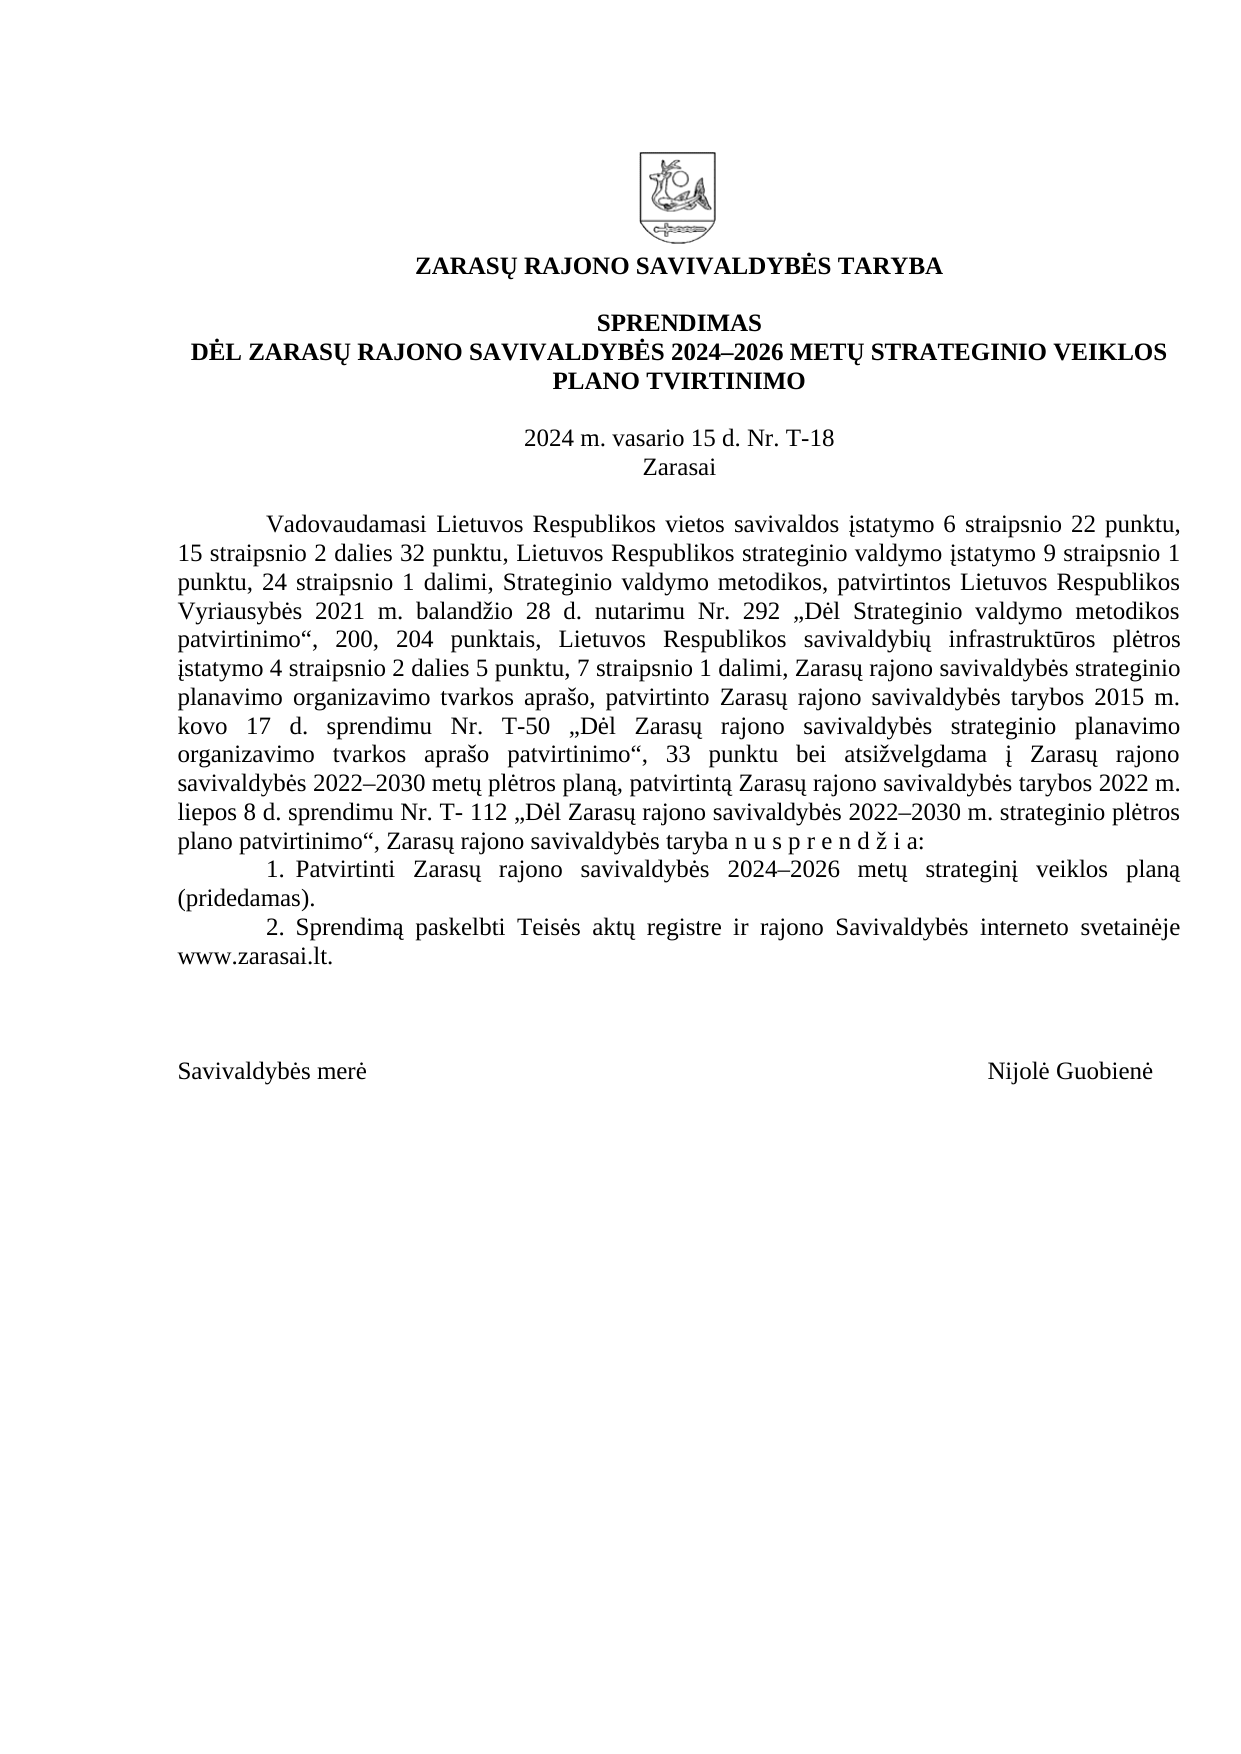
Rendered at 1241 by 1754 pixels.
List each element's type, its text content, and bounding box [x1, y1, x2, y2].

text SPRENDIMAS [177, 308, 1181, 337]
text 2. Sprendimą paskelbti Teisės aktų registre ir rajono Savivaldybės interneto svetainėje www.zarasai.lt. [177, 912, 1181, 969]
text 1. Patvirtinti Zarasų rajono savivaldybės 2024–2026 metų strateginį veiklos planą (pridedamas). [177, 854, 1181, 912]
subtitle Zarasai [177, 452, 1181, 481]
text Savivaldybės merė Nijolė Guobienė [177, 1056, 1181, 1084]
text DĖL ZARASŲ RAJONO SAVIVALDYBĖS 2024–2026 METŲ STRATEGINIO VEIKLOS PLANO TVIRTINIMO [177, 337, 1181, 394]
text 2024 m. vasario 15 d. Nr. T-18 [177, 423, 1181, 452]
text Zarasų rajono savivaldybės TARYBA [177, 251, 1181, 279]
text Vadovaudamasi Lietuvos Respublikos vietos savivaldos įstatymo 6 straipsnio 22 punktu, 15 straipsnio 2 dalies 32 punktu, Lietuvos Respublikos strateginio valdymo įstatymo 9 straipsnio 1 punktu, 24 straipsnio 1 dalimi, Strateginio valdymo metodikos, patvirtintos Lietuvos Respublikos Vyriausybės 2021 m. balandžio 28 d. nutarimu Nr. 292 „Dėl Strateginio valdymo metodikos patvirtinimo“, 200, 204 punktais, Lietuvos Respublikos savivaldybių infrastruktūros plėtros įstatymo 4 straipsnio 2 dalies 5 punktu, 7 straipsnio 1 dalimi, Zarasų rajono savivaldybės strateginio planavimo organizavimo tvarkos aprašo, patvirtinto Zarasų rajono savivaldybės tarybos 2015 m. kovo 17 d. sprendimu Nr. T-50 „Dėl Zarasų rajono savivaldybės strateginio planavimo organizavimo tvarkos aprašo patvirtinimo“, 33 punktu bei atsižvelgdama į Zarasų rajono savivaldybės 2022–2030 metų plėtros planą, patvirtintą Zarasų rajono savivaldybės tarybos 2022 m. liepos 8 d. sprendimu Nr. T- 112 „Dėl Zarasų rajono savivaldybės 2022–2030 m. strateginio plėtros plano patvirtinimo“, Zarasų rajono savivaldybės taryba n u s p r e n d ž i a: [177, 509, 1181, 854]
